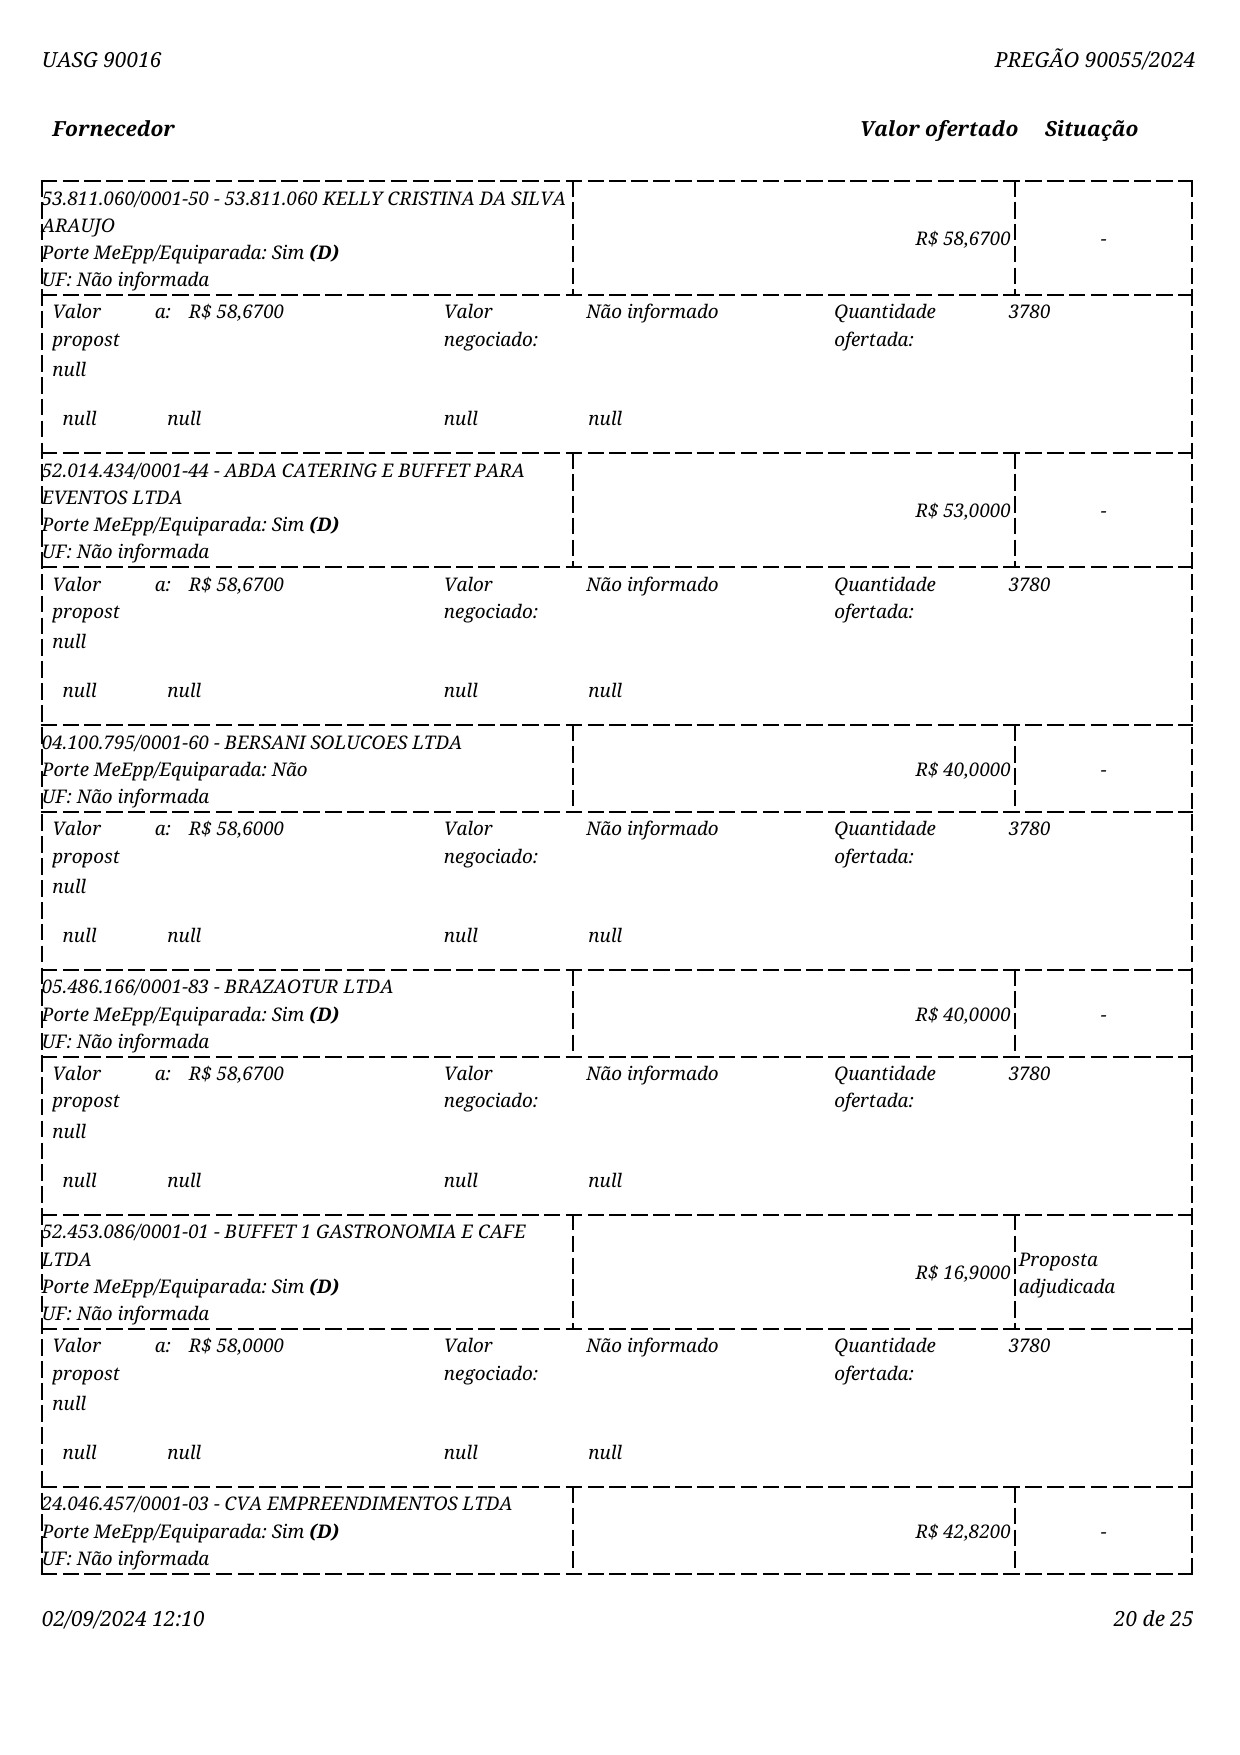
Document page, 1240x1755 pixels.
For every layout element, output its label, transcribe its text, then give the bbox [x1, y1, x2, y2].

table_cell [834, 1164, 1008, 1214]
table_cell [834, 354, 1008, 403]
table_cell [1009, 354, 1192, 403]
table_header 53.811.060/0001-50 - 53.811.060 KELLY CRISTINA DA SILVA ARAUJO Porte MeEpp/Equiparada: Sim (D) UF: Não informada [42, 180, 573, 294]
table_cell null [578, 1436, 834, 1486]
table_cell null [444, 403, 578, 452]
table_cell [1009, 626, 1192, 675]
table_cell Quantidade ofertada: [834, 294, 1008, 353]
table_cell [1009, 1436, 1192, 1486]
table_cell null [444, 920, 578, 969]
table_cell [834, 1436, 1008, 1486]
table_cell null [444, 1436, 578, 1486]
table_cell 24.046.457/0001-03 - CVA EMPREENDIMENTOS LTDA Porte MeEpp/Equiparada: Sim (D) UF: Não informada [42, 1486, 573, 1572]
table_cell [1009, 870, 1192, 919]
table_cell null [157, 675, 444, 724]
table_cell Quantidade ofertada: [834, 811, 1008, 870]
table_cell null [42, 1164, 157, 1214]
table_header R$ 58,6700 [573, 180, 1015, 294]
table_cell 3780 [1009, 566, 1192, 626]
table_cell [157, 1387, 444, 1436]
table_cell [578, 354, 834, 403]
table_header - [1015, 180, 1192, 294]
table_cell null [42, 626, 157, 675]
table_cell [578, 1387, 834, 1436]
table_cell null [157, 1436, 444, 1486]
table_cell null [444, 675, 578, 724]
table_cell null [42, 675, 157, 724]
table_cell [444, 354, 578, 403]
table_cell 3780 [1009, 1328, 1192, 1387]
table_cell - [1015, 969, 1192, 1056]
table_cell [1009, 675, 1192, 724]
table_cell 05.486.166/0001-83 - BRAZAOTUR LTDA Porte MeEpp/Equiparada: Sim (D) UF: Não informada [42, 969, 573, 1056]
table_cell null [578, 1164, 834, 1214]
table_cell Quantidade ofertada: [834, 1056, 1008, 1115]
table_cell [834, 1387, 1008, 1436]
table_cell Valor negociado: [444, 1328, 578, 1387]
table_cell Não informado [578, 1328, 834, 1387]
table_cell Valor propost [42, 1328, 157, 1387]
table_cell [578, 1115, 834, 1164]
table_cell [834, 675, 1008, 724]
table_cell [1009, 1387, 1192, 1436]
table_cell [444, 626, 578, 675]
table_cell [834, 1115, 1008, 1164]
table_cell [1009, 920, 1192, 969]
table_cell [444, 1115, 578, 1164]
table_cell [834, 870, 1008, 919]
table_cell null [444, 1164, 578, 1214]
table_cell Valor propost [42, 1056, 157, 1115]
table_cell [834, 626, 1008, 675]
table_cell [578, 626, 834, 675]
table_cell Valor propost [42, 294, 157, 353]
table_cell - [1015, 1486, 1192, 1572]
table_cell [157, 1115, 444, 1164]
table_cell Não informado [578, 566, 834, 626]
table_cell null [42, 354, 157, 403]
table_cell R$ 53,0000 [573, 452, 1015, 566]
table_cell [444, 1387, 578, 1436]
table_cell null [157, 1164, 444, 1214]
table_cell R$ 16,9000 [573, 1214, 1015, 1328]
table_cell 3780 [1009, 1056, 1192, 1115]
table_cell null [42, 1387, 157, 1436]
table_cell [157, 870, 444, 919]
table_cell null [42, 920, 157, 969]
table_cell - [1015, 452, 1192, 566]
table_cell 04.100.795/0001-60 - BERSANI SOLUCOES LTDA Porte MeEpp/Equiparada: Não UF: Não informada [42, 724, 573, 811]
table_cell a: R$ 58,6000 [157, 811, 444, 870]
table_cell [444, 870, 578, 919]
table_cell R$ 40,0000 [573, 724, 1015, 811]
table_cell [834, 920, 1008, 969]
table_cell R$ 40,0000 [573, 969, 1015, 1056]
table_cell Quantidade ofertada: [834, 1328, 1008, 1387]
table_cell Valor propost [42, 566, 157, 626]
table_cell Quantidade ofertada: [834, 566, 1008, 626]
table_cell [1009, 1115, 1192, 1164]
table_cell Valor propost [42, 811, 157, 870]
table_cell [1009, 403, 1192, 452]
table_cell [157, 626, 444, 675]
table_cell [1009, 1164, 1192, 1214]
table_cell R$ 42,8200 [573, 1486, 1015, 1572]
table_cell null [157, 403, 444, 452]
table_cell Valor negociado: [444, 811, 578, 870]
table_cell null [42, 1436, 157, 1486]
table_cell 52.453.086/0001-01 - BUFFET 1 GASTRONOMIA E CAFE LTDA Porte MeEpp/Equiparada: Sim (D) UF: Não informada [42, 1214, 573, 1328]
table_cell 3780 [1009, 294, 1192, 353]
table_cell null [42, 870, 157, 919]
table_cell Não informado [578, 811, 834, 870]
table_cell - [1015, 724, 1192, 811]
table_cell a: R$ 58,6700 [157, 566, 444, 626]
table_cell Valor negociado: [444, 1056, 578, 1115]
table_cell Não informado [578, 294, 834, 353]
table_cell 3780 [1009, 811, 1192, 870]
table_cell a: R$ 58,0000 [157, 1328, 444, 1387]
table_cell null [578, 403, 834, 452]
table_cell [157, 354, 444, 403]
table_cell null [42, 403, 157, 452]
table_cell 52.014.434/0001-44 - ABDA CATERING E BUFFET PARA EVENTOS LTDA Porte MeEpp/Equiparada: Sim (D) UF: Não informada [42, 452, 573, 566]
table_cell [834, 403, 1008, 452]
table_cell [578, 870, 834, 919]
table_cell null [157, 920, 444, 969]
table_cell null [578, 675, 834, 724]
table_cell null [578, 920, 834, 969]
table_cell Não informado [578, 1056, 834, 1115]
table_cell a: R$ 58,6700 [157, 294, 444, 353]
table_cell Proposta adjudicada [1015, 1214, 1192, 1328]
table_cell Valor negociado: [444, 294, 578, 353]
table_cell null [42, 1115, 157, 1164]
table_cell Valor negociado: [444, 566, 578, 626]
table_cell a: R$ 58,6700 [157, 1056, 444, 1115]
